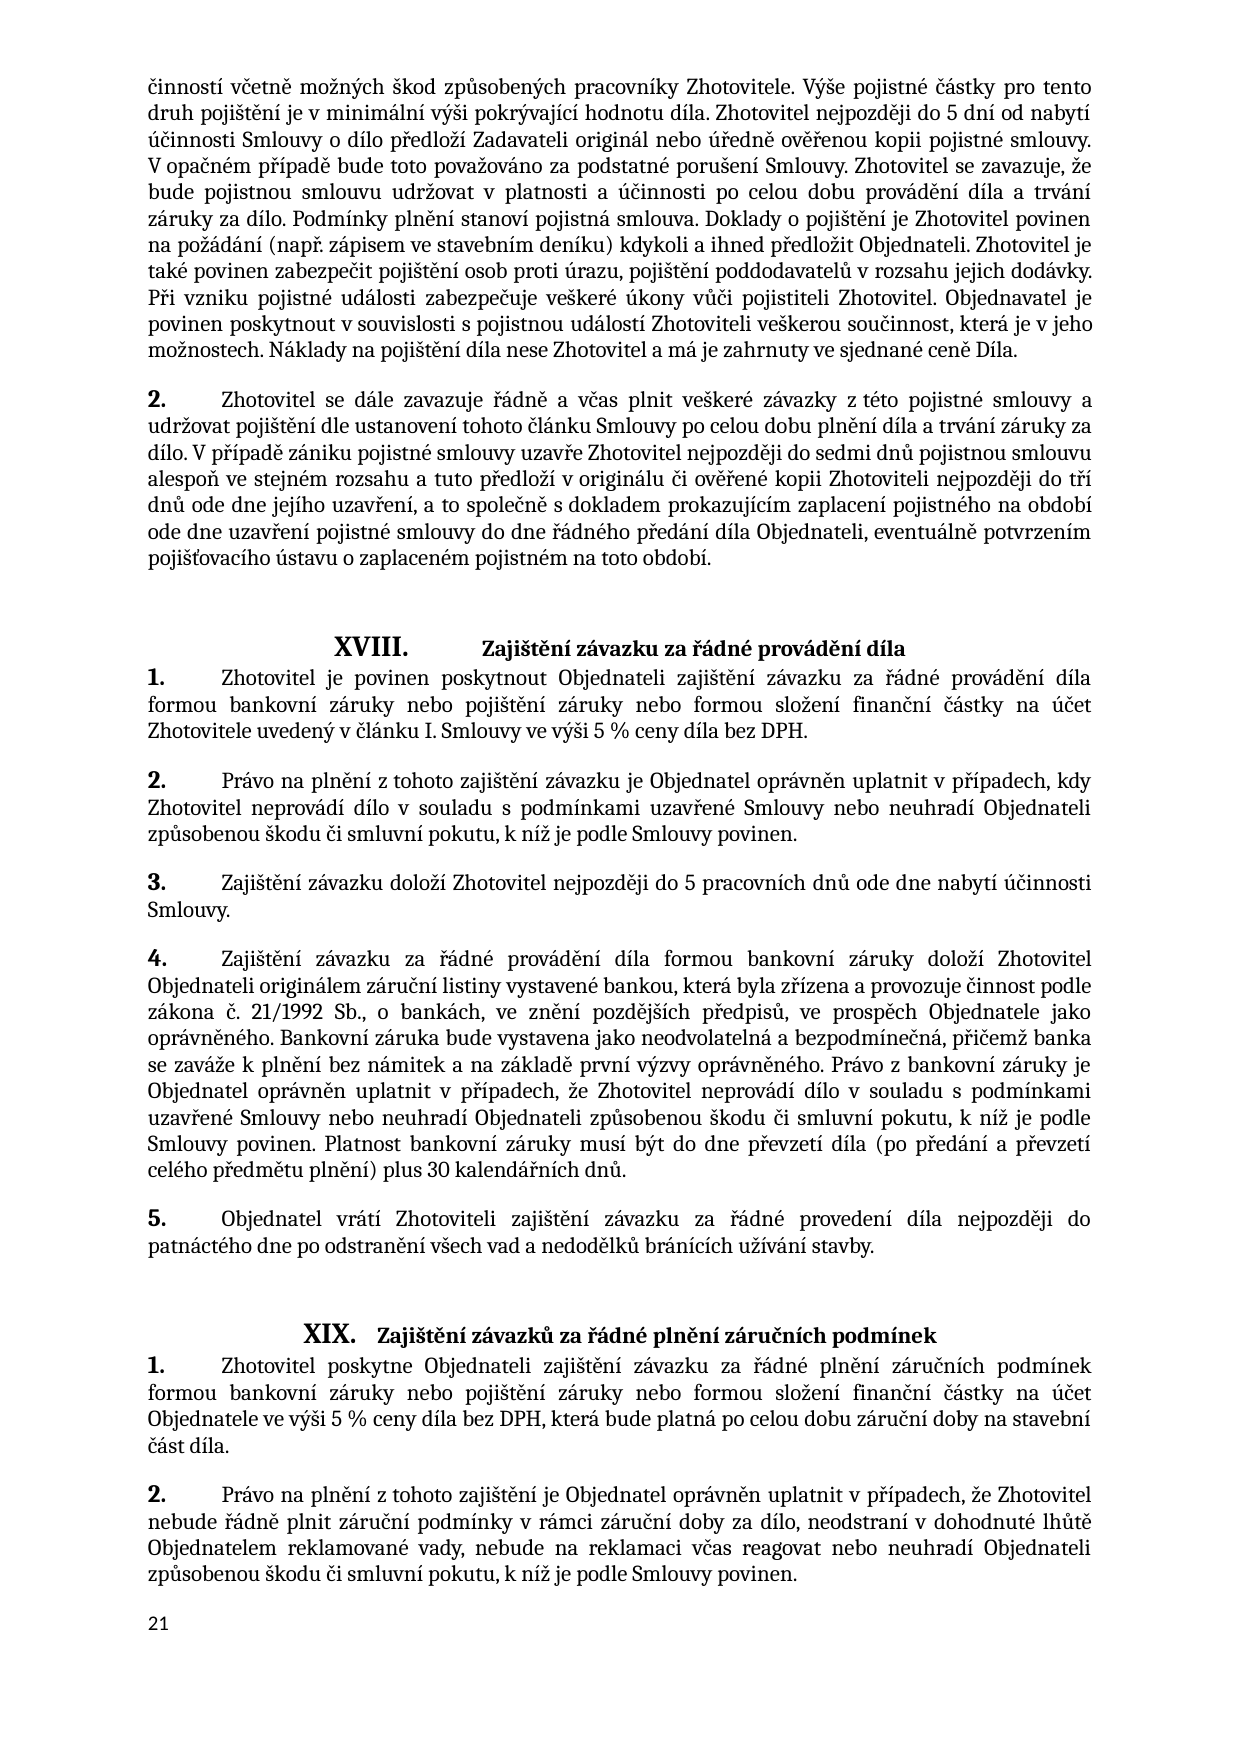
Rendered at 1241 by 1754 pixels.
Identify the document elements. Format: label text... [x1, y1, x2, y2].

list Právo na plnění z tohoto zajištění závazku je Objednatel oprávněn uplatnit v případech, kdy Zhotovitel neprovádí dílo v souladu s podmínkami uzavřené Smlouvy nebo neuhradí Objednateli způsobenou škodu či smluvní pokutu, k níž je podle Smlouvy povinen. [148, 766, 1093, 847]
list Právo na plnění z tohoto zajištění je Objednatel oprávněn uplatnit v případech, že Zhotovitel nebude řádně plnit záruční podmínky v rámci záruční doby za dílo, neodstraní v dohodnuté lhůtě Objednatelem reklamované vady, nebude na reklamaci včas reagovat nebo neuhradí Objednateli způsobenou škodu či smluvní pokutu, k níž je podle Smlouvy povinen. [148, 1480, 1093, 1588]
list Zajištění závazku za řádné provádění díla [148, 630, 1093, 663]
list Zhotovitel se dále zavazuje řádně a včas plnit veškeré závazky z této pojistné smlouvy a udržovat pojištění dle ustanovení tohoto článku Smlouvy po celou dobu plnění díla a trvání záruky za dílo. V případě zániku pojistné smlouvy uzavře Zhotovitel nejpozději do sedmi dnů pojistnou smlouvu alespoň ve stejném rozsahu a tuto předloží v originálu či ověřené kopii Zhotoviteli nejpozději do tří dnů ode dne jejího uzavření, a to společně s dokladem prokazujícím zaplacení pojistného na období ode dne uzavření pojistné smlouvy do dne řádného předání díla Objednateli, eventuálně potvrzením pojišťovacího ústavu o zaplaceném pojistném na toto období. [148, 384, 1093, 571]
list Zhotovitel poskytne Objednateli zajištění závazku za řádné plnění záručních podmínek formou bankovní záruky nebo pojištění záruky nebo formou složení finanční částky na účet Objednatele ve výši 5 % ceny díla bez DPH, která bude platná po celou dobu záruční doby na stavební část díla. [148, 1351, 1093, 1459]
list Objednatel vrátí Zhotoviteli zajištění závazku za řádné provedení díla nejpozději do patnáctého dne po odstranění všech vad a nedodělků bránících užívání stavby. [148, 1204, 1093, 1259]
list Zajištění závazku doloží Zhotovitel nejpozději do 5 pracovních dnů ode dne nabytí účinnosti Smlouvy. [148, 868, 1093, 923]
list Zajištění závazků za řádné plnění záručních podmínek [148, 1318, 1093, 1351]
list Zhotovitel je povinen poskytnout Objednateli zajištění závazku za řádné provádění díla formou bankovní záruky nebo pojištění záruky nebo formou složení finanční částky na účet Zhotovitele uvedený v článku I. Smlouvy ve výši 5 % ceny díla bez DPH. [148, 663, 1093, 745]
list Zajištění závazku za řádné provádění díla formou bankovní záruky doloží Zhotovitel Objednateli originálem záruční listiny vystavené bankou, která byla zřízena a provozuje činnost podle zákona č. 21/1992 Sb., o bankách, ve znění pozdějších předpisů, ve prospěch Objednatele jako oprávněného. Bankovní záruka bude vystavena jako neodvolatelná a bezpodmínečná, přičemž banka se zaváže k plnění bez námitek a na základě první výzvy oprávněného. Právo z bankovní záruky je Objednatel oprávněn uplatnit v případech, že Zhotovitel neprovádí dílo v souladu s podmínkami uzavřené Smlouvy nebo neuhradí Objednateli způsobenou škodu či smluvní pokutu, k níž je podle Smlouvy povinen. Platnost bankovní záruky musí být do dne převzetí díla (po předání a převzetí celého předmětu plnění) plus 30 kalendářních dnů. [148, 944, 1093, 1183]
list činností včetně možných škod způsobených pracovníky Zhotovitele. Výše pojistné částky pro tento druh pojištění je v minimální výši pokrývající hodnotu díla. Zhotovitel nejpozději do 5 dní od nabytí účinnosti Smlouvy o dílo předloží Zadavateli originál nebo úředně ověřenou kopii pojistné smlouvy. V opačném případě bude toto považováno za podstatné porušení Smlouvy. Zhotovitel se zavazuje, že bude pojistnou smlouvu udržovat v platnosti a účinnosti po celou dobu provádění díla a trvání záruky za dílo. Podmínky plnění stanoví pojistná smlouva. Doklady o pojištění je Zhotovitel povinen na požádání (např. zápisem ve stavebním deníku) kdykoli a ihned předložit Objednateli. Zhotovitel je také povinen zabezpečit pojištění osob proti úrazu, pojištění poddodavatelů v rozsahu jejich dodávky. Při vzniku pojistné události zabezpečuje veškeré úkony vůči pojistiteli Zhotovitel. Objednavatel je povinen poskytnout v souvislosti s pojistnou událostí Zhotoviteli veškerou součinnost, která je v jeho možnostech. Náklady na pojištění díla nese Zhotovitel a má je zahrnuty ve sjednané ceně Díla. [148, 74, 1093, 364]
